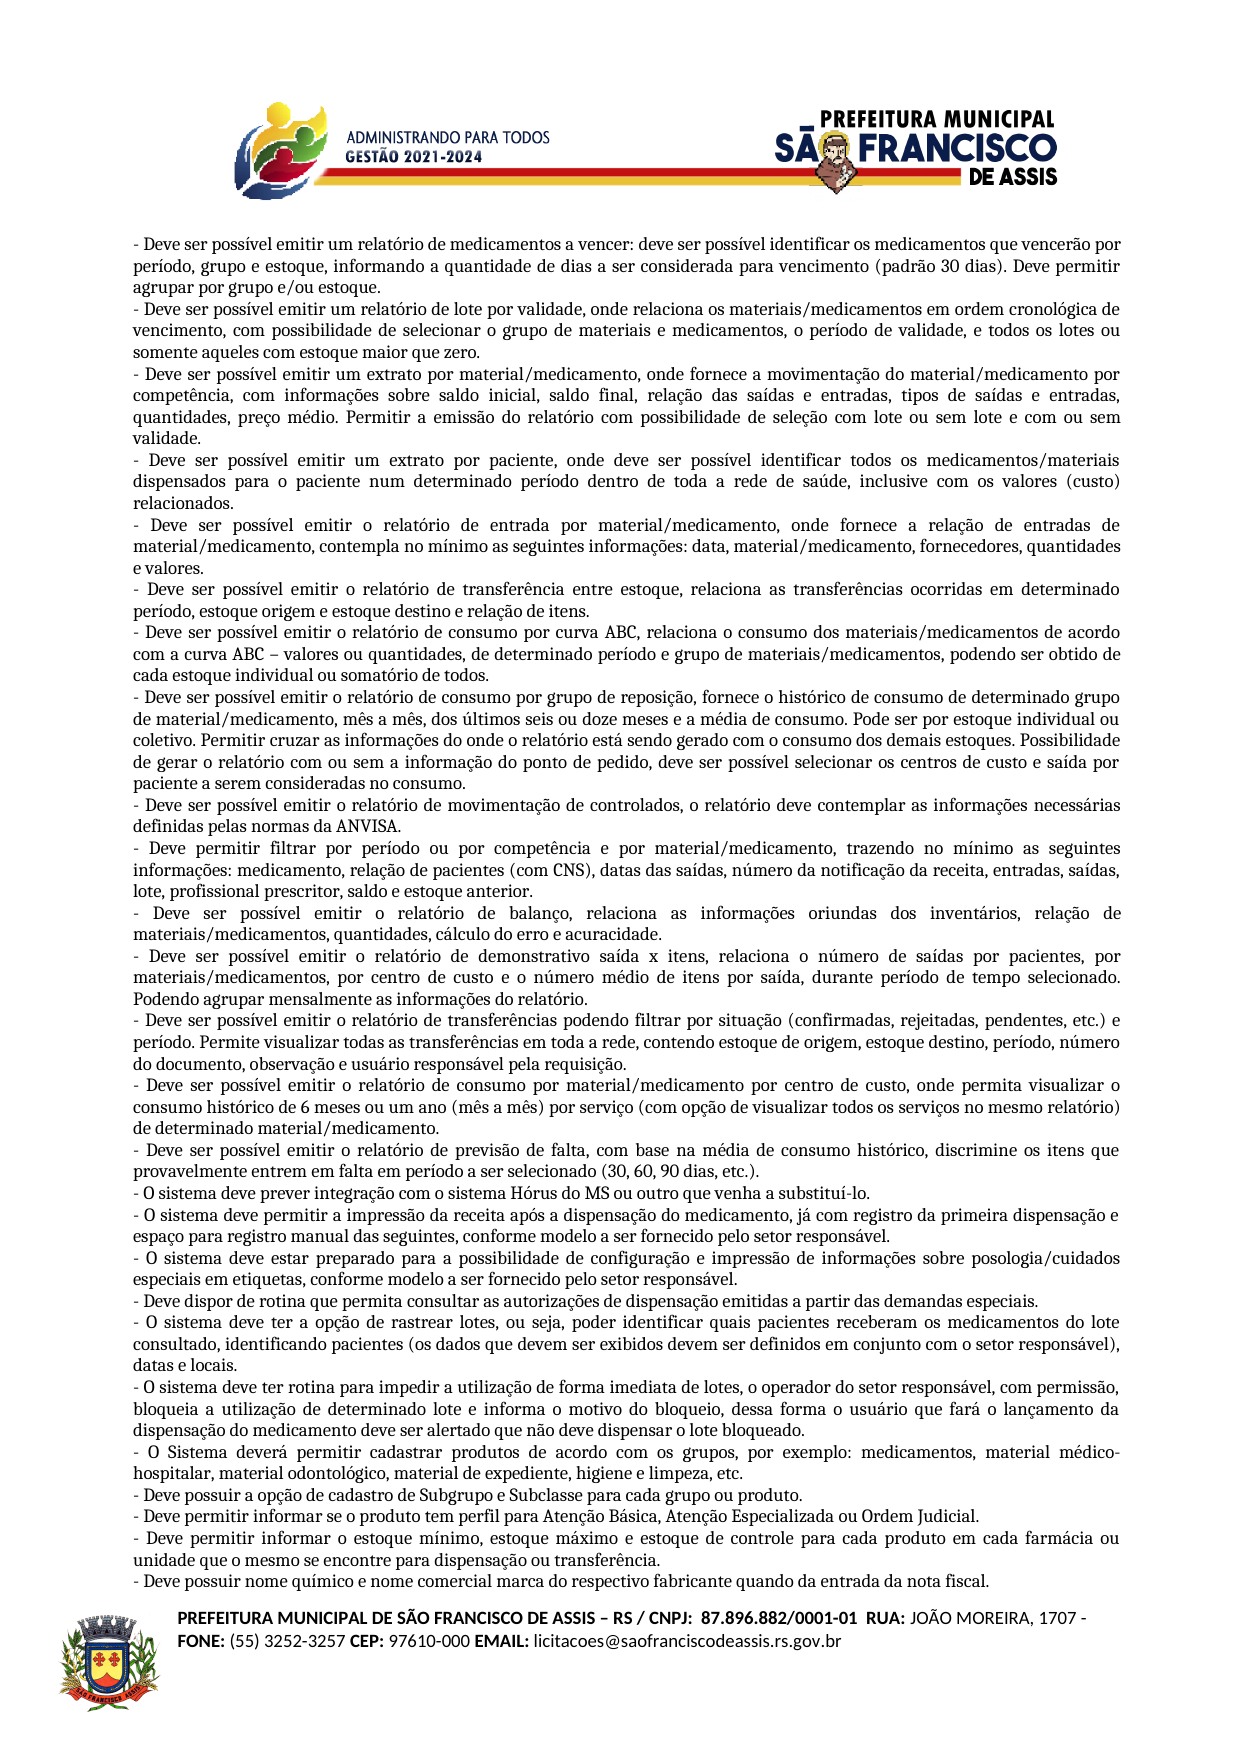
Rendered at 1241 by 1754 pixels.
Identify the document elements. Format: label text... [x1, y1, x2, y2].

text - Deve dispor de rotina que permita consultar as autorizações de dispensação emitidas a partir das demandas especiais. [133, 1290, 1122, 1312]
text - O Sistema deverá permitir cadastrar produtos de acordo com os grupos, por exemplo: medicamentos, material médico-hospitalar, material odontológico, material de expediente, higiene e limpeza, etc. [133, 1441, 1122, 1484]
text - Deve ser possível emitir um relatório de medicamentos a vencer: deve ser possível identificar os medicamentos que vencerão por período, grupo e estoque, informando a quantidade de dias a ser considerada para vencimento (padrão 30 dias). Deve permitir agrupar por grupo e/ou estoque. [133, 234, 1122, 298]
text - Deve ser possível emitir o relatório de consumo por grupo de reposição, fornece o histórico de consumo de determinado grupo de material/medicamento, mês a mês, dos últimos seis ou doze meses e a média de consumo. Pode ser por estoque individual ou coletivo. Permitir cruzar as informações do onde o relatório está sendo gerado com o consumo dos demais estoques. Possibilidade de gerar o relatório com ou sem a informação do ponto de pedido, deve ser possível selecionar os centros de custo e saída por paciente a serem consideradas no consumo. [133, 687, 1122, 794]
text - Deve ser possível emitir o relatório de transferência entre estoque, relaciona as transferências ocorridas em determinado período, estoque origem e estoque destino e relação de itens. [133, 579, 1122, 622]
text - O sistema deve estar preparado para a possibilidade de configuração e impressão de informações sobre posologia/cuidados especiais em etiquetas, conforme modelo a ser fornecido pelo setor responsável. [133, 1247, 1122, 1290]
text - Deve permitir informar se o produto tem perfil para Atenção Básica, Atenção Especializada ou Ordem Judicial. [133, 1506, 1122, 1527]
text - Deve permitir filtrar por período ou por competência e por material/medicamento, trazendo no mínimo as seguintes informações: medicamento, relação de pacientes (com CNS), datas das saídas, número da notificação da receita, entradas, saídas, lote, profissional prescritor, saldo e estoque anterior. [133, 837, 1122, 902]
text - Deve ser possível emitir o relatório de balanço, relaciona as informações oriundas dos inventários, relação de materiais/medicamentos, quantidades, cálculo do erro e acuracidade. [133, 902, 1122, 945]
text - Deve possuir a opção de cadastro de Subgrupo e Subclasse para cada grupo ou produto. [133, 1484, 1122, 1506]
text - Deve ser possível emitir o relatório de transferências podendo filtrar por situação (confirmadas, rejeitadas, pendentes, etc.) e período. Permite visualizar todas as transferências em toda a rede, contendo estoque de origem, estoque destino, período, número do documento, observação e usuário responsável pela requisição. [133, 1010, 1122, 1075]
text - Deve ser possível emitir o relatório de demonstrativo saída x itens, relaciona o número de saídas por pacientes, por materiais/medicamentos, por centro de custo e o número médio de itens por saída, durante período de tempo selecionado. Podendo agrupar mensalmente as informações do relatório. [133, 945, 1122, 1010]
text - Deve ser possível emitir um extrato por material/medicamento, onde fornece a movimentação do material/medicamento por competência, com informações sobre saldo inicial, saldo final, relação das saídas e entradas, tipos de saídas e entradas, quantidades, preço médio. Permitir a emissão do relatório com possibilidade de seleção com lote ou sem lote e com ou sem validade. [133, 363, 1122, 449]
text - Deve possuir nome químico e nome comercial marca do respectivo fabricante quando da entrada da nota fiscal. [133, 1571, 1122, 1592]
text - O sistema deve ter a opção de rastrear lotes, ou seja, poder identificar quais pacientes receberam os medicamentos do lote consultado, identificando pacientes (os dados que devem ser exibidos devem ser definidos em conjunto com o setor responsável), datas e locais. [133, 1312, 1122, 1377]
text - O sistema deve ter rotina para impedir a utilização de forma imediata de lotes, o operador do setor responsável, com permissão, bloqueia a utilização de determinado lote e informa o motivo do bloqueio, dessa forma o usuário que fará o lançamento da dispensação do medicamento deve ser alertado que não deve dispensar o lote bloqueado. [133, 1377, 1122, 1441]
text - Deve ser possível emitir um extrato por paciente, onde deve ser possível identificar todos os medicamentos/materiais dispensados para o paciente num determinado período dentro de toda a rede de saúde, inclusive com os valores (custo) relacionados. [133, 449, 1122, 514]
text - Deve ser possível emitir o relatório de consumo por curva ABC, relaciona o consumo dos materiais/medicamentos de acordo com a curva ABC – valores ou quantidades, de determinado período e grupo de materiais/medicamentos, podendo ser obtido de cada estoque individual ou somatório de todos. [133, 622, 1122, 687]
text - O sistema deve permitir a impressão da receita após a dispensação do medicamento, já com registro da primeira dispensação e espaço para registro manual das seguintes, conforme modelo a ser fornecido pelo setor responsável. [133, 1204, 1122, 1247]
text - Deve ser possível emitir o relatório de entrada por material/medicamento, onde fornece a relação de entradas de material/medicamento, contempla no mínimo as seguintes informações: data, material/medicamento, fornecedores, quantidades e valores. [133, 514, 1122, 579]
text - Deve ser possível emitir o relatório de movimentação de controlados, o relatório deve contemplar as informações necessárias definidas pelas normas da ANVISA. [133, 794, 1122, 837]
text - Deve ser possível emitir um relatório de lote por validade, onde relaciona os materiais/medicamentos em ordem cronológica de vencimento, com possibilidade de selecionar o grupo de materiais e medicamentos, o período de validade, e todos os lotes ou somente aqueles com estoque maior que zero. [133, 298, 1122, 363]
text - O sistema deve prever integração com o sistema Hórus do MS ou outro que venha a substituí-lo. [133, 1182, 1122, 1204]
text - Deve ser possível emitir o relatório de consumo por material/medicamento por centro de custo, onde permita visualizar o consumo histórico de 6 meses ou um ano (mês a mês) por serviço (com opção de visualizar todos os serviços no mesmo relatório) de determinado material/medicamento. [133, 1075, 1122, 1139]
text - Deve permitir informar o estoque mínimo, estoque máximo e estoque de controle para cada produto em cada farmácia ou unidade que o mesmo se encontre para dispensação ou transferência. [133, 1527, 1122, 1571]
text - Deve ser possível emitir o relatório de previsão de falta, com base na média de consumo histórico, discrimine os itens que provavelmente entrem em falta em período a ser selecionado (30, 60, 90 dias, etc.). [133, 1139, 1122, 1182]
